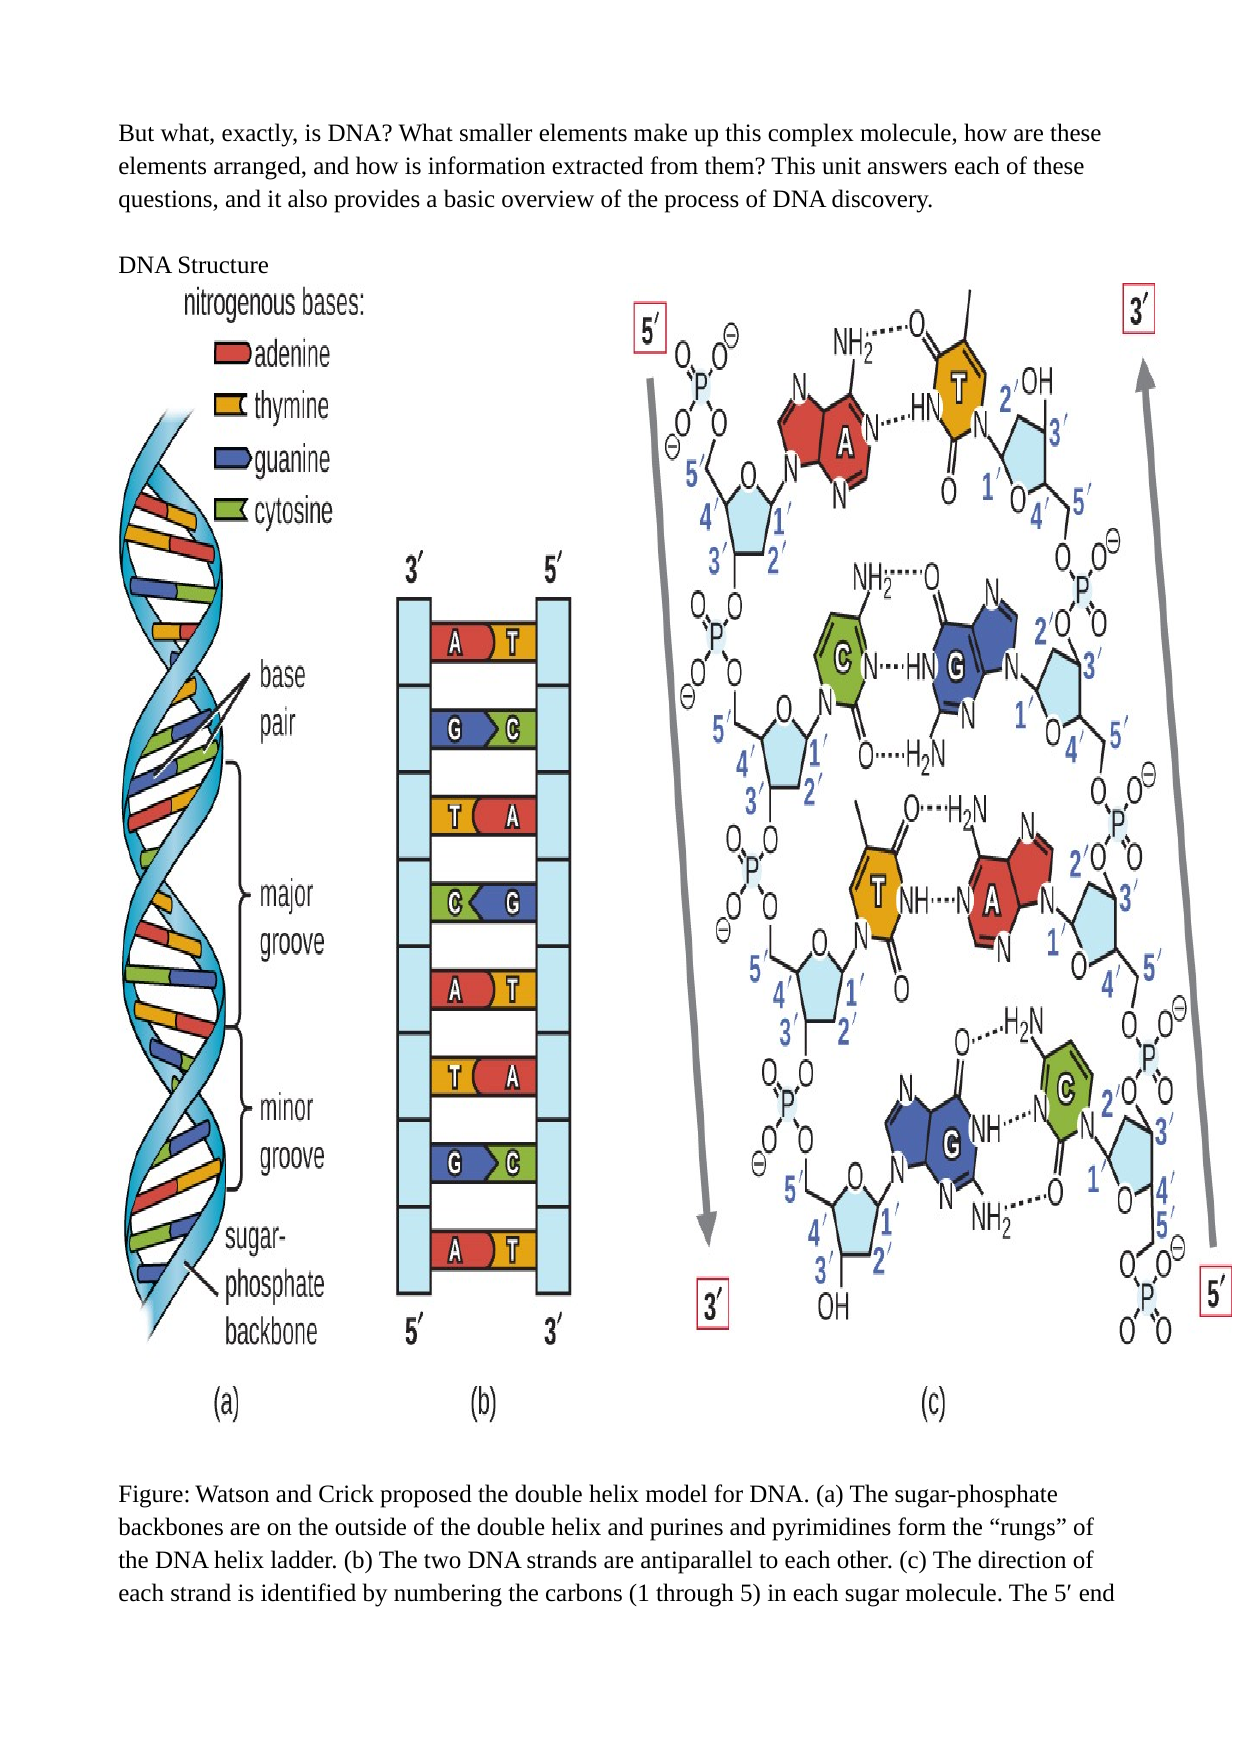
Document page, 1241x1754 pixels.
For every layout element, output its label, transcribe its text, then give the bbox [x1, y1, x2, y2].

text Figure: Watson and Crick proposed the double helix model for DNA. (a) The sugar-phosphate backbones are on the outside of the double helix and purines and pyrimidines form the “rungs” of the DNA helix ladder. (b) The two DNA strands are antiparallel to each other. (c) The direction of each strand is identified by numbering the carbons (1 through 5) in each sugar molecule. The 5ʹ end [118, 1479, 1122, 1607]
text But what, exactly, is DNA? What smaller elements make up this complex molecule, how are these elements arranged, and how is information extracted from them? This unit answers each of these questions, and it also provides a basic overview of the process of DNA discovery. [118, 118, 1122, 213]
picture [118, 283, 1232, 1427]
text DNA Structure [118, 250, 1122, 279]
